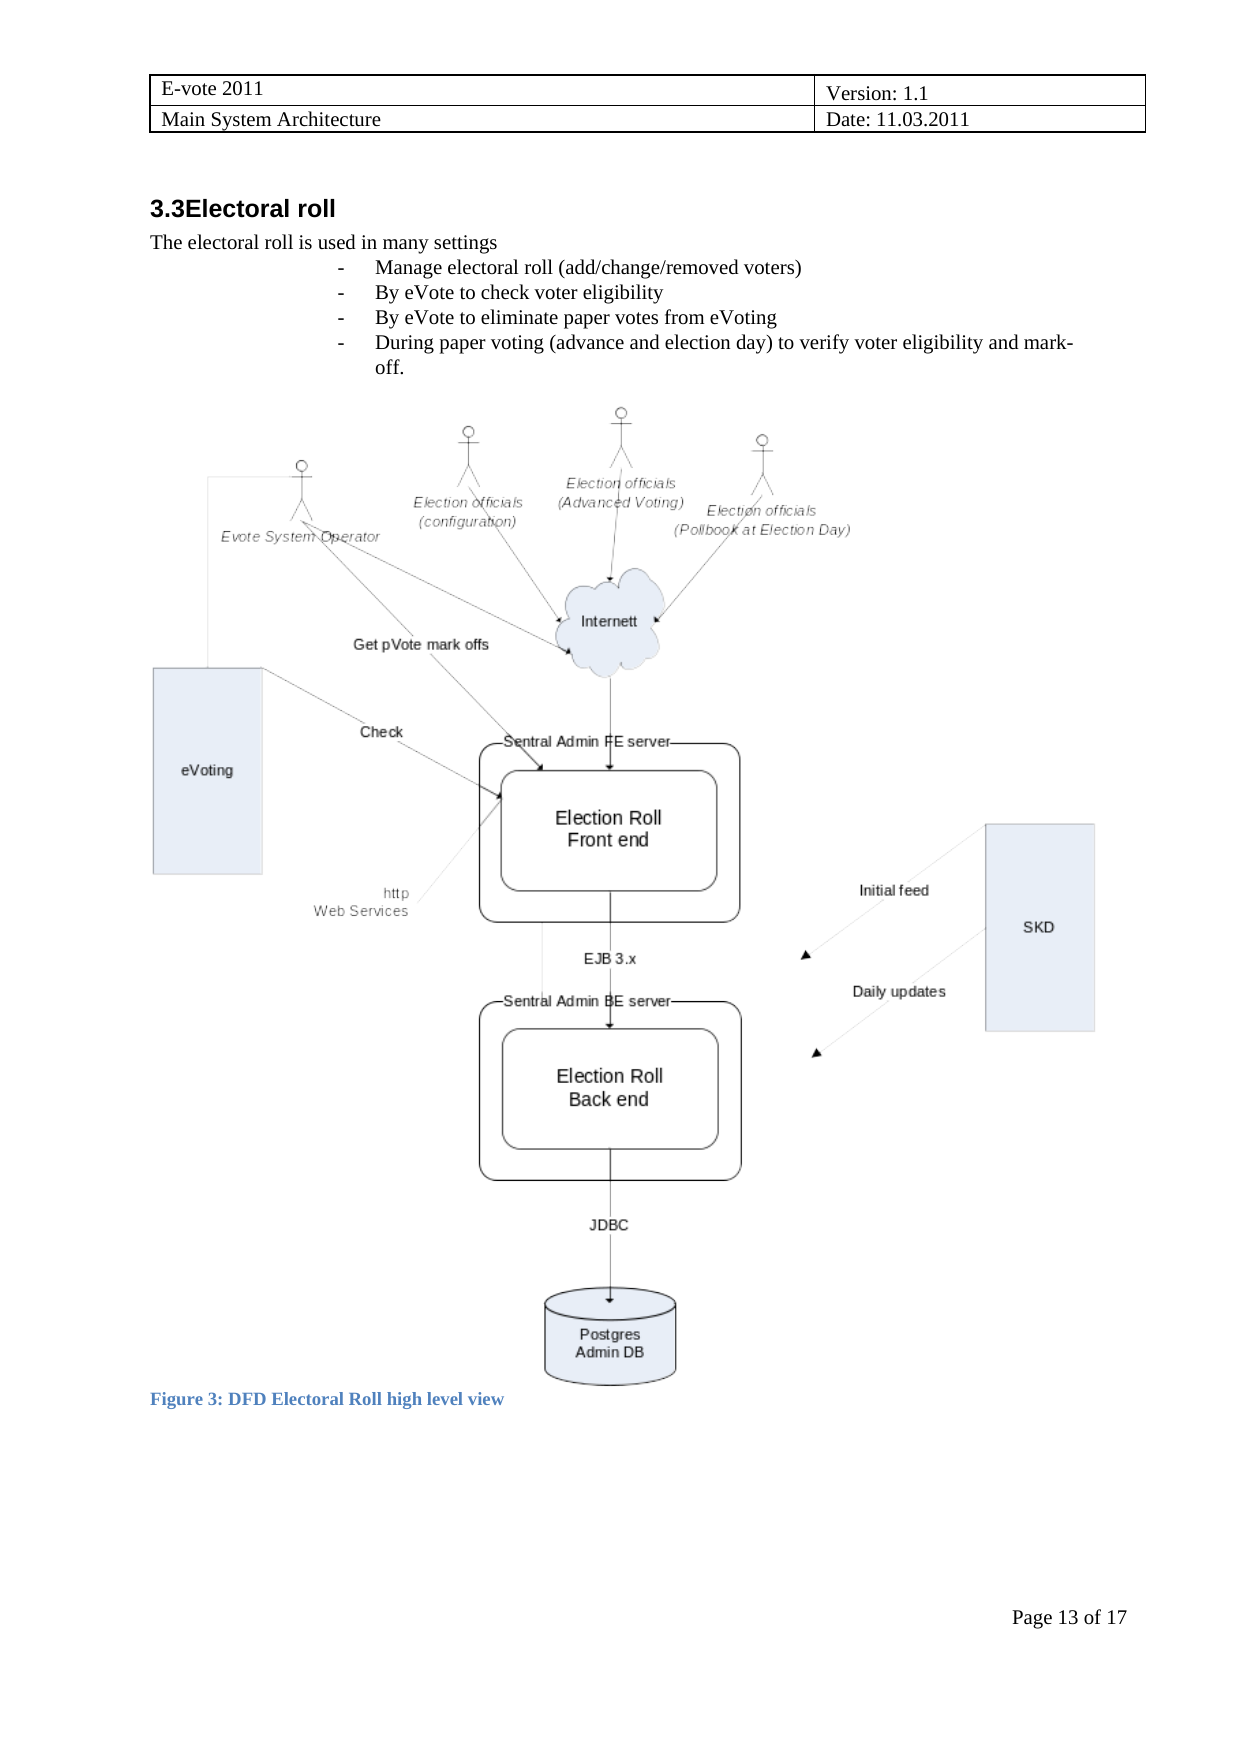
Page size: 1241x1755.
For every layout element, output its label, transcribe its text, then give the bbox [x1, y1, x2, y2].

list By eVote to eliminate paper votes from eVoting [337, 304, 1090, 329]
text Figure 3: DFD Electoral Roll high level view [150, 1388, 1090, 1410]
list During paper voting (advance and election day) to verify voter eligibility and mark-off. [337, 329, 1090, 379]
list Manage electoral roll (add/change/removed voters) [337, 254, 1090, 279]
list By eVote to check voter eligibility [337, 279, 1090, 304]
text The electoral roll is used in many settings [150, 229, 1090, 254]
subtitle Electoral roll [150, 194, 1090, 223]
